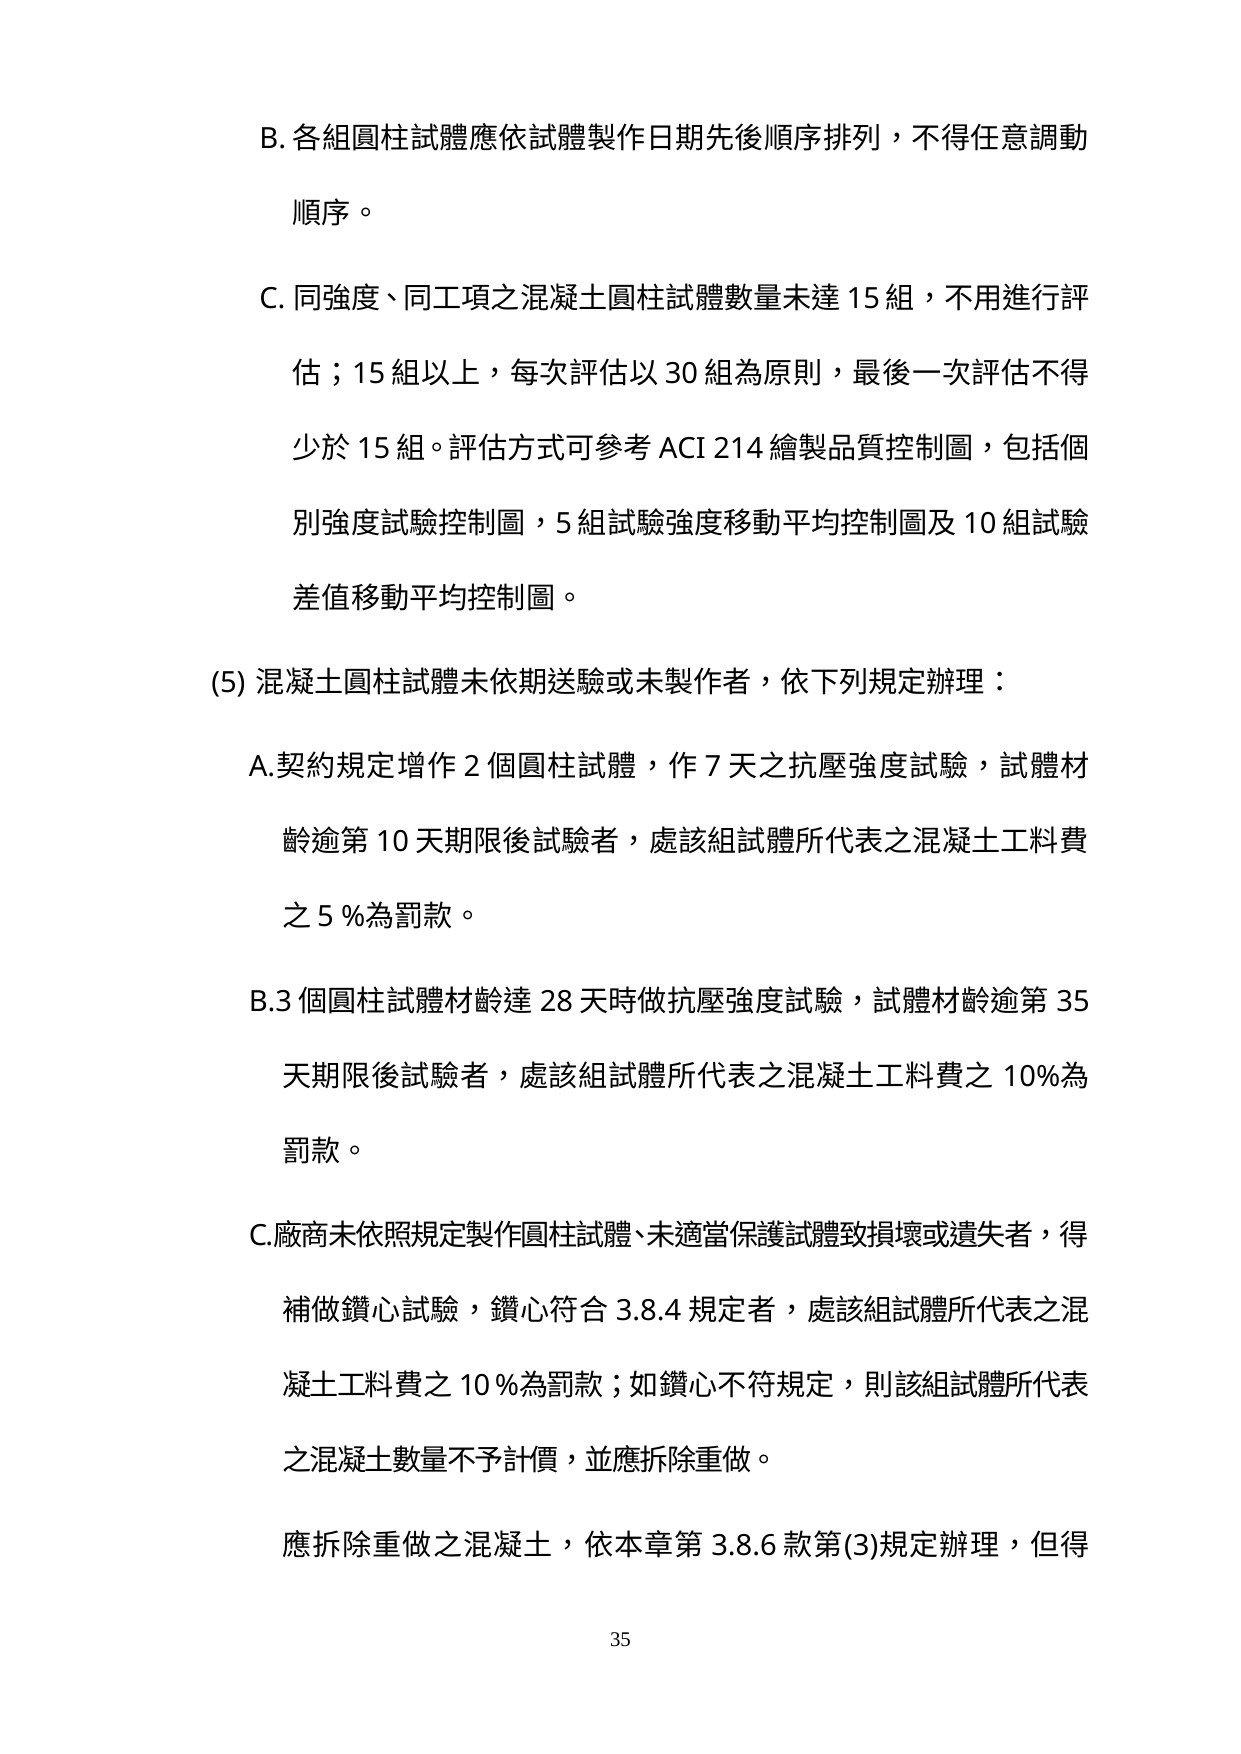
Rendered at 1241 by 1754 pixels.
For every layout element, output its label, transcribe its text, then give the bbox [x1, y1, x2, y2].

table_header 經濟部水利署施工規範 第03310章 結構用混凝土 92年04月07日經水工字第09205001810號函頒 96年04月20日經水工字第09605002150號函修訂 102年11月22日經水工字第10205270970號函修訂 104年11月30日經水工字第10405293570號函修訂 105年09月02日經水工字第10505207090號函修訂 109年02月13日經水工字第10905030160號函修訂 111年01月28日經水工字第11105041470號函修訂 1. 通則 1.1 本章概要 說明場鑄混凝土之材料、設備、施工及檢驗等相關規定。 1.2 工作範圍 包括混凝土之拌和、輸送、澆置、搗實、表面修飾、養護、接縫處理、止水帶、檢驗、評估及混凝土附屬品等相關工作。 1.3 相關章節 第03150章 混凝土附屬品 1.4 相關準則 (1) CNS 61卜特蘭水泥 (2) CNS 486粗細粒料篩析法 (3) CNS 490粗粒料（37.5mm以下）洛杉磯磨損試驗法 (4) CNS 491粒料內小於試驗篩75μm CNS 386材料含量試驗法(水洗法) (5) CNS 1167 使用硫酸鈉或硫酸鎂之粒料健度試驗法 (6) CNS 1171 粒料中土塊與易碎顆粒試驗法 (7) CNS 1174 新拌混凝土取樣法 (8) CNS 1176 混凝土坍度試驗法 (9) CNS 1231 工地混凝土試體製作及養護法 (10) CNS 1232 混凝土圓柱試體抗壓強度檢驗法 (11) CNS 1237混凝土拌和用水試驗法 (12) CNS 1238 混凝土鑽心試體及鋸切長條試體取樣法 (13) CNS 1240 混凝土粒料 (14) CNS 1241混凝土鑽心試體長度之測定法 (15) CNS 3036混凝土用飛灰及天然或煆燒卜作嵐攙和物 (16) CNS 3090預拌混凝土 (17) CNS 3091 混凝土用輸氣附加劑 (18) CNS 5646混凝土內之棒形振動器 (19) CNS 5648混凝土模板振動器 (20) CNS 12283混凝土用化學摻料 (21) CNS 11297混凝土圓柱試體蓋平法 (22) CNS 12549 混凝土及水泥砂漿用水淬高爐爐碴粉 (23) CNS 12891 混凝土配比設計準則 (24) CNS 12833流動化混凝土用化學摻料 (25) CNS 13407 細粒料中水溶性氯離子含量試驗法 (26) CNS 13465 新拌混凝土中水溶性氯離子含量試驗法 (27) CNS 13618 粒料之潛在鹼質與二氧化矽反應性試驗法（化學法） (28) CNS 13961 混凝土拌和用水 (29) CNS 14703硬固水泥砂漿及混凝土中水溶性氯離子含量試驗法 (30) CNS 15286 水硬性混合水泥 1.5 資料送審 1.5.1 拌和廠資料 廠商應依據CNS 3090之規定提送有關混凝土組成材料來源及拌和計畫書，供監造單位審核。該計畫書應說明拌和廠資格、設備型式、位置、所採用之拌和設備與單位產量及材料供應資料。 1.5.2 相關試驗報告 (1)驗證報告 供應單一工程混凝土總量≧5,000m3之拌和廠，應檢附經政府機關、財團法人或學術機構等驗證單位依據CNS 3090驗證合格之證明文件，經監造單位審核通過後方得供料；驗證單位應通過依標準法授權之產品驗證單位認證機構認證。 混凝土總量<5,000m3者得由拌和廠自備資料送審，應檢送符合CNS 3090之自主檢查表及廠商確認單，送機關備查。 (2)配比設計 A.當同一規格之混凝土，其契約總量大於2,000m3時，須進行配比設計，惟數量在2,000m3以下或屬緊急工程經機關同意者，廠商得提送相同拌和廠1年內經監造單位核可之配比設計。 B.預力混凝土無論數量多寡，均須進行配比設計。 C.配比設計須符合CNS 12891之規定。 D.配比設計所提送資料中至少須包括下列資料： a.水泥、礦物摻料及化學摻料：提出符合本規範之證明文件或試驗報告。 b.粒料物理性質試驗結果。 c.粗、細粒料之級配資料，列成表格或線圖。 d.粒料、礦物摻料與水泥之比重。 e.水與膠結料之重量比。 f.坍度。 g.混凝土抗壓強度(fc’) 。 h.配比設計之要求平均抗壓強度(fcr’) 1.5.3 其他送審文件： (1)廠商與預拌混凝土廠所訂之合約，使用影本時需加蓋與正本相符章。 (2)預拌混凝土品質保證書(附件一)。 (3)預拌混凝土產製之工廠登記證影本。 (4)混凝土送貨單(附件二)。 送貨單應包含下列資料: A.預拌混凝土公司名稱及廠名、廠址、電話。 B.交貨單編號(或契約編號)、車次。 C.日期。 D.車牌號碼、總重、空重及淨重。 E.工程名稱及地點。 F.混凝土之等級(如SCC等級)或配比編號。 G.混凝土數量(交貨及累計數量)：以立方公尺計。 H.混凝土裝運時間(出廠、到達、卸料完成)。 I.規格(28日強度、設計坍度、最大粒徑、設計坍流度、水膠(灰)比)。 J.材料型式與重量(水泥、爐石、飛灰、附加劑) K.骨材重(3分石、6分、細骨材、用水量) 2. 產品 2.1 材料 2.1.1混凝土材料規格 混凝土拌和材料包括水泥、粒料、水、化學摻料及礦物摻料等，各種組成材料與拌和水用量、粒料尺寸及坍度或坍流度等應按照配比設計及試拌結果之數值，本款下表之各項數據僅供配比設計時之參考。 2.1.2水泥 (1)除契約另有規定外，一般構造物所使用之水泥應符合CNS 61卜特蘭水泥之規定。在同一單元之混凝土澆築作業中，不同廠牌之水泥不得混合使用。凡受潮結塊、硬化或有硬化現象之水泥，不得使用。 (2)工程若允許使用水硬性混合水泥應符合CNS 15286規定，且不得再添加其他礦物摻料。 2.1.3 粒料 細粒料:包含天然砂、加工砂或兩者之組合砂。 粗粒料:包含礫石、軋碎之礫石、碎石或上述材料之組合。 粗、細粒料級配及品質應符合CNS 1240規定，其相關檢驗應符合下表之規定。 2.1.4水 混凝土拌和用水需符合CNS 13961規定。 2.1.5 化學摻料 化學摻料應符合CNS 12283、CNS 12833規定，輸氣劑應符合CNS 3091規定： A型: 減水劑 B型：緩凝劑 C型：早強劑 D型：減水緩凝劑 E型：減水早強劑 F型：高性能減水劑 G型：高性能減水緩凝劑 流動化混凝土用化學摻料： 第一型 塑化劑 第二型 塑化及緩凝劑 2.1.6礦物摻料 (1)除契約另有規定外，無論礦物摻料含量多寡，皆應提送配比設計資料，經監造單位核准後使用。 (2)飛灰做為膠結料時，應符合CNS 3036之F類規定，且飛灰使用量不得超過總膠結料重量之20%。 (3)水淬高爐爐碴粉做為膠結料時，應符合CNS 12549之規定，且水淬高爐爐碴粉使用量不得超過總膠結料重量之50%。 (4)飛灰與水淬高爐爐碴粉同時做為膠結料時，其總量不得超過總膠結料重量之50%，且飛灰使用量不得超過15%。 2.2 品質管理 2.2.1 混凝土供應以使用「預拌混凝土」為原則；使用「工地拌和混凝土」需經機關許可，並依本規範及「公共工程工地型預拌混凝土設備設置及拆除管理要點」規定辦理。 2.2.2 廠商購買預拌混凝土時應考慮預拌混凝土之品質、產能及運送應能符合工程施工所需及不影響工程施工進行，廠商對所選定之預拌混凝土廠及混凝土品質應負完全責任。 2.2.3預拌混凝土品質不符合規定，經通知未依期限改善，或拌和廠供應其他工程使用不符合契約規定之材料者，監造單位得要求廠商改至其他預拌混凝土廠購買，廠商不得拒絕，其造成之一切損失概由廠商負責。 2.2.4監造工程司認為有必要或對混凝土品質有質疑時，得要求至預拌混凝土廠進行必要的取樣檢驗、設備檢查及列印拌和機操作台電腦配比報表，廠商應要求預拌混凝土廠配合辦理，如預拌混凝土廠拒絕配合辦理，監造工程司得要求廠商改至其他預拌混凝土廠購買，廠商不得拒絕，其造成之一切損失概由廠商負責。該項取樣之檢驗費用，如檢驗合格，費用由機關負擔，如不合格則由廠商負擔。 2.2.5廠商於訂約後，若適當運距內之合法預拌混凝土工廠，均無法供應滿足工程質與量需要之混凝土，經機關同意改設置工地型混凝土拌和設備；其審查程序及改置設備準備過程，不得為該混凝土項目停止施工之原因；其所延誤之工期，應以設置工地型混凝土拌和設備期間預拌混凝土工廠實際供應短少量所影響工期，經機關核定後納入展延工期辦理。因改採用工地型混凝土拌和設備所增加設置所需組拆、租金及規費等契約項目及費用，依契約第19條契約變更第(五)款之規定辦理。 3. 施工 3.1 準備工作 3.1.1 施工設備 (1)拌和車:輸送之拌和車，其攪拌速率、混凝土之均勻性應符合CNS3090規定辦理。 (2)瀉槽 A.瀉槽之襯裡應為表面光滑。 B.瀉槽之設置應使混凝土能連續流動，坡度不得陡於垂直向1比水平向2(V/H=1/2)，亦不得緩於垂直向1比水平向3(V/H=1/3)。若瀉槽必須使用較大之坡度時，其出口端應設置擋板，以避免粒料分離。 C.瀉槽長度超過600㎝者，其出口應以漏斗承接。 D.瀉槽使用後應以水清洗乾淨，以免混凝土硬化堆積於其上。清洗瀉槽後之水不得流入構造物範圍內。 (3) 泵送機：依混凝土之規格、粗粒料之最大粒徑、坍度、輸送距離及輸送高度，選用不致造成粒料析離或塞管之泵送機。 (4) 可調長度之柔性管（象鼻管） A. 使用金屬製、橡膠製或塑膠製之柔性管，其管徑應不小於最大粒徑之8倍，並防止混凝土粒料分離。 B. 柔性管之設置應使混凝土得以連續流動，且其出口與最終澆置點之距離於水平及垂置方向均不得大於150㎝。鄰近伸縮縫處之水平距離不得大於90㎝，每次使用後應清洗乾淨。 (5) 推車 A. 混凝土澆置不易之地點得以推車運送，輸送距離不得超過60m。 B. 推車應於架立之高架之走道版上通行，不得與結構體之鋼筋或埋設物接觸。 (6) 混凝土搗實設備 混凝土澆置時應以適當之設備搗實，搗實時間應適當以避免產生泌水、粒料析離、埋設物位移或模板支撐破壞等。 3.1.2 澆置前之準備 (1) 澆置面之之處理： 於既有混凝土上再澆置新拌混凝土時，須除去原有混凝土面之乳沫及其他雜物，使表面粗糙，並溼潤後覆以與原混凝土相同水灰比之水泥砂漿，厚度1.5 cm~2.5 cm，在水泥漿初凝前澆置混凝土，以確保新、舊混凝土妥善接合。 混凝土係澆置於土壤表面時，應先將表面之雜物及有機物質清除，並整平。 (2) 模板及鋼筋：應於澆置混凝土前清理乾淨避免積水，模板脫模劑塗抹均勻，鋼筋不得有浮銹並應紮固妥善，使具有規定之保護層，以確保鋼筋符合圖說之位置。 (3) 埋設物：混凝土內之預埋物，應依照設計圖說位置準確定位並妥為固定，避免因碰撞或混凝土搗實而發生位移。 (4) 實施自主檢查：混凝土澆置前之各項工作項目如鋼筋、模板、埋設物及其他相關作業應實施自主檢查，以確保各項作業確實完成。 (5) 澆置前之通知 A.澆置混凝土前應通知監造工程司，未經監造工程司同意，不得於構造物之任何部位澆置混凝土。 B.經監造工程司查驗未合格者，廠商應即時進行改善，並延後澆置時間，經再次查驗通過後，方得澆置混凝土。 3.1.3 混凝土之輸送 (1)除契約另有規定外，混凝土自開始拌和至運達工地完成澆置之時程應在90分鐘內；超過90分鐘仍未澆置完畢，除經監造工程司同意者外，該車剩餘之混凝土應運離工地不得使用，其所造成之一切損失由廠商負責。但如混凝土有添加本章之第2.1.5款(1)之B型、D型、G型或第二型流動化混凝土用化學摻料，而時間未超過120[ ]分鐘者，應辦理坍度或坍流度試驗，經監造工程司認定能達到規定坍度或坍流度時，得同意使用。 (2)每一車預拌混凝土送達工地卸料前，混凝土供應商應提送二份送貨單，廠商應詳細核對送貨單之資料及填寫到達時間、完成澆置時間及澆置位置，如未隨車備有送貨單、貨品不符合契約規格時應運離工地不得使用。該車混凝土澆置完成後，由廠商簽名收存1份、1份交司機攜回混凝土廠。 (3)混凝土輸送至卸料端應有適當之裝置，且能保持連續輸送以避免粒料析離。 (4)混凝土自出料口至澆置面之距離應適當，以避免衝擊力過大及造成粒料析離。 (5)混凝土澆置後，所有輸送設備應立即清洗乾淨，其廢水及廢棄物應依規定集中處理。 3.2 施工方法 3.2.1 澆置之一般規定 (1) 水平構材或水平斷面之混凝土，必需待支承之垂直構材或斷面之混凝土已固結及收縮完成後方可澆置。 (2) 混凝土應連續澆置，且應於混凝土拌和後於規定時間內儘速澆置。 (3) 混凝土應以適當之厚度分層澆置，並應於下層混凝土初凝前澆置上層混凝土，各層混凝土應儘量控制維持水平澆置。 除契約另有規定外，上下層之澆置間隔時間不得超過45分鐘。牆構造物及擋土牆澆置厚度依震動棒之長度決定，一般以30㎝至50㎝為原則。巨積混凝土澆置每層厚度不得大於45㎝。 (4) 澆置柱之混凝土應使用可調長度之柔性管（象鼻管）。若梁、板等係與柱、牆等支承結構同次澆置，應俟柱、牆內澆置之混凝土完成沈落收縮後，再進行梁板之澆置。但仍可令振動棒憑其自重沈入時，進行梁、板之澆置。 (5) 在澆置混凝土期間及澆置後24小時內，混凝土表面若有積水，除非有妥善排水坑設施與混凝土分開，否則不得直接進行抽水。 (6) 施工日誌應詳細記載當日澆置之不同類別混凝土之數量、澆置範圍、構造物名稱、取樣樁號、樣品編號及試驗結果。 3.2.2水中混凝土之澆置 (1)使用緊密不漏漿之模板。 (2) 水中混凝土澆置後至少48小時之內，該地區不得進行抽水。 (3) 特密管 A. 特密管直徑為20～25㎝，上端裝有漏斗之不透水管，漏斗頂端應加設50㎜×50㎜網目之鋼網，以防堵塞。 B.特密管應妥為支撐，使其出口得在整個工作面上方自由移動，並得以在必須減緩或中斷混凝土流出時，迅速將管降下。 C. 澆置時應維持混凝土之連續流動，並使澆置之混凝土均勻分佈。特密管之移動及升降應妥為控制。 D. 各特密管應有適當之間距，以免造成粒料分離。 E. 澆置混凝土時，特密管下端應伸入已澆置混凝土表面下至少2 m。 F. 特密管不得水平移動，當特密管中混凝土不易自由卸出時，可將特密管上、下垂直移動，惟落差不得超過30㎝。 (4)用特密管或設有底門之吊斗，於水中澆置混凝土時，應維持適量連續施工，澆置位置應儘量維持靜水狀態，不得已時，亦須使水之流速在3m/min以下，水中澆置之混凝土面應大致保持水平面。 (5) 水中吊斗 A.使用無頂之水中用吊斗，其底門於吊斗卸料時應可自由向外打開。 B.將吊斗裝滿混凝土後緩慢降至待澆置混凝土之表面上，吊降之速率應避免水流過度擾動。 C. 緩慢將混凝土卸出，完成後再緩慢將吊斗吊出。 3.2.3低溫之澆置作業 周圍氣溫為5℃且繼續下降時，應採取下列任一種措施，保護已澆置之混凝土： (1) 加溫 A. 將模板或構造物周圍包覆加溫，使其內之混凝土及氣溫保持在13℃以上。完成澆置之混凝土應維持該溫度7天。 B. 於混凝土養護期間加溫時，其周圍之相對溼度應維持不低於40﹪。火爐、烤板或加熱器應妥為佈設，使熱量均勻分佈。燃燒之廢氣體應排至包圍體外部。 C.於7天之養護期過後，以最多每天降低7℃之速率，逐漸降低混凝土周圍之溫度，直到與外界之氣溫相同為止。 D. 於實施加溫作業期間，應派人看守並備妥防火設施。 (2) 保溫 A. 以適當之隔熱材料覆蓋與外界溫度隔離，使混凝土維持至少13℃以上之溫度7天。隔熱材料之種類與厚度應經監造工程司核可。 B. 混凝土上方除隔熱層外，應再覆以油布或其他經核可使用之防水材料。 3.2.4高溫之澆置作業 (1) 周圍溫度超過32℃以上時，應於澆置混凝土前，將模板及鋼筋等以水或其他方式適當降溫。 (2) 為避免澆置後混凝土之溫度過高，應採取下列措施保護已澆置之混凝土： A. 以適當方式遮蔽防止混凝土直接受到日曬。 B.採用冷水噴灑或以溼潤之粗麻布或粗棉墊覆蓋，使模板保持潮溼。 3.2.5 搗實 (1) 混凝土澆置時鋼筋、預埋件周圍及模板角落處之混凝土應確實搗實。 (2) 混凝土搗實原則上應使用符合CNS 5646之內振動器;外部振動器應經工程司同意後方可使用，外部振動器應符合CNS 5648之規定。 (3) 所有混凝土澆置15分鐘內，應即使用振動器振動，但振動時不可觸及模板、鋼筋及埋設物，以避免鋼筋、預埋管件及預力鋼材發生位移。 振動時應避免在混凝土表面造成泌水或造成粒料析離。 (4)混凝土搗實時應確實將振動器插至先澆置之下層結構體混凝土內，插入深度應約為10㎝，並避免過度振動。 (5) 若模板內振動之方式可能造成預埋件之損壞，即不得使用內部振動機。 3.2.6接縫 混凝土接縫之設置依位置可分水平接縫及垂直接縫二種；接縫依功能又可區分為施工縫、伸縮縫、收縮縫等三種。 (1) 施工縫、伸縮縫 A. 施工縫應設置於對結構強度影響最小之處。除按工程圖說或施工計畫設置之預定施工縫外；若有需設置非預定之施工縫(如遇大雨、混凝土運輸不及或其他施工問題致混凝土澆置中斷)，其施工縫之設置位置、形狀及處理方式須以書面經監造單位同意。 B.施工縫之位置應符合下列規定 (a)版、小梁及大梁之施工縫應設置於其垮度中央三分之一範圍內。 (b)大梁上之施工縫應設置於至少離相交小梁兩倍梁寬之處。 (c)牆及柱之施工縫應設於其與小梁、大梁或版交接之頂部或底部。 (d)施工縫宜與主鋼筋垂直。 (e)除設計圖說另有規定外，小梁、大梁、托肩、柱頭版及柱冠須與樓版同時澆置。 C. 水平與垂直施工縫或伸縮縫之位置及細節應依設計圖說施工，設計圖說未提供位置或細節圖說時，廠商可自行繪製施工縫或伸縮縫之詳細圖說併接縫設置之位置圖，送監造工程司審查同意後施工。 除契約另有規定及依結構計算需求外，垂直向施工縫及伸縮縫之設置間距以不超過20M為原則。 D.接縫如有應力傳遞或避免位移時應使用剪力鋼筋橫穿施工縫或伸縮縫，如混凝土之厚度足夠且混凝土剪力榫之強度可抵抗應力傳遞或側向位移時，可設計使用混凝土剪力榫。施工縫如已設計有與接縫垂直之鋼筋者，可免設剪力筋或混凝土剪力榫；伸縮縫所設置之剪力筋需使一端固定另一端能自由伸縮。增設之止水帶或剪力筋須經監造工程司同意後辦理。 伸縮縫接縫應以適當材料填塞及隔開，俾利混凝土有熱漲冷縮及變位之功能。除契約另有規定外，填塞材料可使用保力龍、發泡棉。 E. 施工縫之處理 除契約另有規定外，施工縫之處理規定如下： (a)為施工縫粘結性，澆置銜接混凝土前應清除已硬化混凝土表面之乳沫及鬆動物質，露出良好堅實之混凝土，凹凸深度約0.6 cm達露出粗粒料程度，以形成連接。 (b)接縫表面之清除打毛工作應使用高壓水、噴濕砂法或其他經核可之方式處理。 (c) 施工縫應先將表面清理溼潤後覆以與原混凝土相同水灰比之水泥砂漿，厚度1.5 cm~2.5 cm，在水泥漿初凝前澆置混凝土。澆置水泥砂漿前應保持澆置面濕潤。 F.清理接縫之混凝土表面時應避免損及止水帶。 G. 沿預力鋼材方向、埋設物或開孔處，應避免設置接縫。 (2) 收縮縫 為避免混凝土版構造物因收縮而產生不規則裂縫，應設置收縮縫。 A. 除契約圖說另有規定外，縱向及水平向之鋸縫之間隔為5M，其鋸縫之深度約為版厚之四分之一但不小於為25mm、寬度為5mm。鋸縫應整齊、清潔、平直。 B. 鋸縫應於混凝土舖面澆置後8至24小時內施作，為確保鋸縫於前述時限內完成，必要時得允許廠商夜間施工。 C. 鋸縫時損壞之養護膜應於受損20分鐘內，設法予以替換或更新以免舖面邊緣及表面失去保護。 D. 鋸縫完成後，應用水或空氣噴射或兩者兼用徹底清除鋸縫內之任何有害物質並乾燥之。 E.為避免碎石等堅硬異物進入收縮縫，乾燥後之鋸縫應以填縫劑依照製造廠之使用說明予以填滿。 3.2.7止水帶 (1) 止水帶可分為可撓性聚氯乙烯(PVC)、天然橡膠、合成橡膠等材質。不同止水帶每批進料時至少取樣1次，使用正字標記產品，其已依規定辦理之檢驗項目，得免重行檢驗。 A.除契約另有規定外，可撓性聚氯乙烯(PVC)之種類、尺度及品質應符合CNS3895及下表規定 B.天然或合成橡膠止水帶:依不同設施需具備之止水帶功能訂定標準。 (2) 施工縫或伸縮縫，如有防止滲水需求者必須使用止水帶；止水帶應儘可能減少續接，如無法避免需續接，應以熔接或經監造工程司同意之方式續接，銜接處不得有滲漏現象。 (3) 牆上之水平施工縫，其止水帶應以適當夾具固定，於混凝土澆置前裝設完成，並使其一半寬度露出完成之混凝土面，止水帶周圍之混凝土應充份搗實以使密合。澆置次一層混凝土時應小心施作，於硬化混凝土面之乳沫移除後，應先澆置止水帶周圍及上方部分並充份搗實，然後繼續澆置其餘之混凝土，並應確保止水帶不致遭內部振動器或其他工具扭曲或損壞。 (4) 垂直伸縮縫及施工縫，其止水帶應以適當夾具固定，於混凝土澆置前裝設完成，並使其一半埋入混凝土中，另一半露出於準備下次澆置之相鄰混凝土部位，並應確保止水帶位置完全正確，且其周圍之混凝土均已搗實。 3.2.8開口、預埋件及其他需求 (1) 應依契約設計圖說之規定，提供及安裝埋件。 (2) 於混凝土澆置前，應確認每個埋件之正確尺度及位置，並經監造工程司查驗後做成記錄。 3.2.9鏝平、掃飾 橋面、版面或路面應使用刮皮或修面機整平，並由工人以鏝板修平。如表面須保持粗糙面時，應以長柄軟掃同方向掃刷，力求整齊一致之紋路。 3.2.10混凝土顏色 外露部分混凝土之養護劑或脫模劑一經核可，除非經工程司同意，否則不得以任何因素改變混凝土之均勻顏色。 3.2.11混凝土澆置完成後，廠商應於明顯位置以紅漆標示當日澆置完成部分之樁號、高程及澆置日期。並於監造報表內記載澆置範圍(樁號)、高程、數量(註明強度)、坍度試驗、圓柱試體製作時之澆置樁號等。 3.2.12 施工中檢驗及完工後之初驗、驗收等指定鑽孔位置經鑽孔，廠商均應以同強度之混凝土回填補實。 3.3 清理 3.3.1污染之避免及清除 (1) 在混凝土澆置後，尚未達到初凝前，應立即清除積存在外露鋼筋上及鄰近混凝土表面之漏漿模板表面上之泥垢。 (2) 施工中應保護混凝土構造物不受結構鋼構件之鐵銹或其他有害物質之污染。 (3) 若發生污染，應將污染去除，並使混凝土恢復原有之顏色。 3.3.2損壞部分之修補 (1) 於工程之最終驗收之前，將混凝土表面、角隅受損處仔細修補。 (2) 經許可進行修補之表面，應將受損部位整修至平滑之狀況。 (3) 混凝土之整修工作未達監造工程司要求者，應將其打除重作。 3.4 養護 3.4.1 除契約另有規定外，混凝土的養護依下列方式擇一辦理。 3.4.2水及覆蓋物養護：混凝土養護應在澆置完成，混凝土表面浮水消失後即速進行養護，養護之時間不得少於7天。 3.4.3液膜養護劑養護：液膜養護劑應在不影響混凝土表面外觀及不適用溼治法之情況下經監造工程司許可後始得使用，使用養護劑前應將廠牌及使用說明書等相關資料報經監造工程司核准。 混凝土面先以水全面溼潤，並於水漬消失後立即塗敷養護劑，養護劑使用前應徹底攪拌，並於混合後1小時內塗敷使用。 養護劑塗敷完成後，應保護其不致受損至少10天。若有受損則應補行塗敷養護劑。 3.5 保護 3.5.1混凝土充分硬化至足以承擔載重前，不得施加載重。 3.5.2接縫之保護 (1) 需填充封縫料之接縫以及作為施工縫之表面應予保護。養護劑不得沾染黏結面。 (2) 接縫面及相鄰混凝土應確實作養護。 3.5.3鋼筋之保護 (1) 模板拆除後，長時間露出混凝土表面之鋼筋應塗以純水泥漿保護。 (2) 鋼筋準備搭接延伸或組立模板之前應清除附於鋼筋上之硬化水泥漿及其碎屑。 3.6 瑕疵混凝土 混凝土強度、飾面、許可差、或水密性不符合規範標準者，視為瑕疵品，應依照本章規定或依工程司指示予以補強、修補、或更換。補強時需用環氧樹脂砂漿，修補時須用水泥砂漿。 3.7 檢驗 3.7.1除契約另有規定外，材料及施工品質之檢驗，依據「經濟部水利署廠商品質管制規定」之規定辦理。 3.7.2各項檢驗依編列之檢驗項目及數量辦理，施工期間因工程變更設計增減工程數量或監造工程司認為有必要時得增減檢驗項目及數量(頻率)，廠商不得拒絕，該增加之檢驗費由機關負擔。 品質檢驗不合格依規定辦理再驗、拆除重做之各項檢驗、未做圓柱試體依規定所做鑽心試驗及其他因廠商之過失所辦理之檢驗，其相關費用概由廠商負擔。 3.7.3 除契約另有規定外，各項檢驗廠商須依規定頻率提出申請及會同監造單位辦理試體取樣、樣品簽名、送驗，機關得視需要改以會驗方式辦理。 3.7.4混凝土檢驗 除契約另有規定外，混凝土之檢驗項目如表1。 表1 混凝土各項材料及施工之檢驗項目 3.8 圓柱及鑽心抗壓強度試驗 3.8.1依規定需辦理圓柱試體製作及鑽心取樣之構造物，其應辦試驗之組數依不同強度個別計算，列表據以執行，並編列檢驗費用。 契約工作數量增減時，依本章規定頻率增減試驗組數。 3.8.2 除契約另有規定外，凡混凝土厚度不小於15 cm且鑽心無損害鋼筋及混凝土結構者均需辦理鑽心，必要時監造工程司得於施工期間增加鑽心試驗次數或指定其他構造物辦理鑽心試驗；增加辦理之鑽心試驗費用由機關增列。 3.8.3混凝土鑽心試體取樣，1組以3個試體為原則。 (1) 鑽心取樣前，廠商應提出申請並會同監造工程司取樣、試體簽名、送驗、會驗及試驗報告簽名等。未會同辦理之所有鑽心試體，機關一概不予承認，所有過失及損失完全由廠商負責。 (2) 除契約另有規定，鑽心頻率規定如下： A. 坡面工構造物混凝土之鑽心試體取樣：每1000m2鑽取試體1組，餘數達100 m2以上者，須增加1組試體。依構造物斷面尺度需要，得於同一斷面之各層坡面、戧台分別取樣，並辦理厚度檢驗。 B. 擋土牆、基腳、箱涵、混凝土異型塊及其他構造物之鑽心試體取樣：每500m3鑽取試體1組，餘數達50 m3以上者，須增加1組試體。 (3) 除契約另有規定外，鑽心試體取樣位置由監造工程司指定，其位置應為具有代表性之地點。取樣時應避開鋼筋、埋設物或混凝土接縫，以免損害結構物之強度及影響試驗結果。 (4) 鑽心試體取樣後及試驗前，應先確認試體無異議後，始得進行試驗，試驗前如試體有瑕疵或異議，應經監造工程司確認及同意後在原鑽取位置100cm範圍內重新鑽取試體。 廠商未依約定時間會驗或試體試驗前無提出異議，其試驗結果廠商不得異議。 3.8.4鑽心試體試驗結果判定： 凡有下列規定之一者，判定該組試體所代表之混凝土數量為不合格。 (1) 1組3個試體之平均抗壓強度低於設計強度之85%者。 (2) 1組3個試體中任一試體抗壓強度低於設計強度之75%者。 3.8.5凡經鑽心試驗評定為不合格但合於下列情形之一者，得申請再驗。 (1) 1組3個試體平均強度達設計強度之85 %以上，且單一試體在設計強度之70 %以上及未達設計強度之75 %者。 (2) 1組3個試體平均強度達設計強度之80 %以上及未達設計強度之85 %，且任單一試體在設計強度之75 %以上者。 廠商申請再驗應於試驗後3日內以書面提出並經機關同意後，由工程司及廠商會同就該組鑽心試體代表之混凝土再行鑽取1組3個試體，此3個試體應分散於該區間範圍內，不得集中鑽取。試驗結果符合規定者，判定為合格，否則仍以不合格處理。鑽心判定為不合格之該組試體所代表之混凝土再驗以1次為限。同一工程鑽心不合格再驗組數以2組為限。再驗之一切費用由廠商負擔。 3.8.6除契約另有規定外，鑽心不合格之混凝土構造物依下列規定辦理： (1)拆除鑽心不合格位置前後各10M範圍之構造物；屬於混凝土塊者，拆除該鑽心不合格之混凝土塊及前後編號各10個混凝土塊。 (2) 追蹤不合格位置之前後不同位置或前後不同日期所施工相同強度、相同水灰比之混凝土，直至合格為止，以確定其餘應拆除之範圍。每次追蹤鑽心之位置以10M為間隔鑽取試體1組；屬於混凝土塊者，則依編號順序每10個混凝土塊鑽取試體1組。 (3) 前款應拆除之範圍廠商應重做，所有一切損失(包括工期及拆除重做之工資材料)，概由廠商負擔。不合格範圍外構造物如受拆除行為影響，其相關費用及損失亦由廠商負擔。重做應依規定頻率作坍度、圓柱試體、鑽心及其他必要之檢驗，所有費用由廠商負擔。 (4) 機關為符合公共利益之特定需要，應拆重作之混凝土，經適當評估認定結構無不安全之虞者，得以「不拆除亦不予計價」方式處置，該不予計價之混凝土包括混凝土澆置所需之工料費。為評估認定所需之一切費用(如鑽心試驗、載重試驗、非破壞性檢測、結構分析…等)由廠商負擔。 經認定得不拆除重做之混凝土及其周邊結構物，如需補強者，其費用由廠商負擔。 3.8.7 混凝土圓柱試體製作及頻率規定如下： (1) 適用混凝土鑽心試體取樣之構造物其圓柱試體製作頻率規定如下： A. 各種不同強度之混凝土量每200 m3作試體1組，餘數達40 m3以上者增做1組。 B.同一種配比混凝土的總數量在40m3以下者，得免做圓柱試體。 (2) 不適用混凝土鑽心試體取樣者，圓柱試體製作頻率如下: A.鋼筋設計密集者、襯砌排塊石之背填混凝土等，各種不同強度之混凝土，每120m3作試體1組，餘數達40 m3以上者增做1組。 B.特殊構造物者，如水庫工程(壩體、溢洪道、取出水工、防淤隧道、引水隧道等)、攔河堰工程(堰體、排砂道、跌水靜水池等)、橋梁、水門、房屋建築等，各種不同強度之混凝土，每100m3作試體1組，餘數達40 m3以上者增做1組。 (3) 圓柱試體取樣、製作及養護等相關規定： A. 混凝土圓柱試體取樣除契約另有規定外，以在混凝土輸送至澆置位置取樣為原則(監造工程司得視需要於輸送管之管尾取樣)。 B.混凝土圓柱試體每組製作3個，作28天抗壓強度試驗。 為預測28天抗壓強度之需要，得增作2個試體，作7天抗壓強度試驗，應於核定之監造計畫載明，如施工中認有必要時應書面通知廠商配合辦理，並覈實計價。 圓柱試體應在澆置處由廠商所指派專業人員製作。監造工程司以不褪色之油性筆書寫工程名稱、澆置日期、澆置位置、設計強度及簽名等資料於紙上，於圓柱試體製作完成後將該紙張浮貼於圓柱試體上。監造工程司得視需要指定取樣製作圓柱試體。 C. 圓柱試體製作完成後應集中放置於監造工程司指定之地點，靜置及保護至少24小時後再運往實驗室，依CNS 1231之規定養護。 3.8.8圓柱試體試驗結果評估及不合格之處理： (1) 7天抗壓強度： 契約規定增作2個圓柱試體者，其7天材齡之抗壓強度如未達設計強度之70%，監造工程司得要求廠商檢查全盤拌和操作情形及各組成材料之供應狀況，並提出檢討分析，以確保混凝土品質之穩定性並符合規範要求。 (2) 每一種配比混凝土之圓柱試體28天材齡抗壓強度，應同時符合下列二條件方為合格： A. 連續3組試體抗壓強度平均值高於或等於規定強度f'c值。 B. 無任一組試體之強度低於(fc’-35kgf/cm2)。 (3)有前款之一評定為不合格者，不合格之混凝土依下列規定辦理: (4) 圓柱試體製作組數達3.8.8(4)C之規定，應以本署制式評估表(附件三)辦理評估，並按照品質評估處理標準之規定處理。 A. 混凝土之品質評估，以同強度、同工項之混凝土試體28天抗壓強度為基準。 B. 各組圓柱試體應依試體製作日期先後順序排列，不得任意調動順序。 C. 同強度、同工項之混凝土圓柱試體數量未達15組，不用進行評估；15組以上，每次評估以30組為原則，最後一次評估不得少於15組。評估方式可參考ACI 214繪製品質控制圖，包括個別強度試驗控制圖，5組試驗強度移動平均控制圖及10組試驗差值移動平均控制圖。 (5) 混凝土圓柱試體未依期送驗或未製作者，依下列規定辦理： A.契約規定增作2個圓柱試體，作7天之抗壓強度試驗，試體材齡逾第10天期限後試驗者，處該組試體所代表之混凝土工料費之5 %為罰款。 B.3個圓柱試體材齡達28天時做抗壓強度試驗，試體材齡逾第35天期限後試驗者，處該組試體所代表之混凝土工料費之10%為罰款。 C.廠商未依照規定製作圓柱試體、未適當保護試體致損壞或遺失者，得補做鑽心試驗，鑽心符合3.8.4規定者，處該組試體所代表之混凝土工料費之10 %為罰款；如鑽心不符規定，則該組試體所代表之混凝土數量不予計價，並應拆除重做。 應拆除重做之混凝土，依本章第3.8.6款第(3)規定辦理，但得依本章第3.8.6款第(4)規定辦理。 (6) 混凝土施工品質單次評估其變異係數大於下表之規定者，處該次評估資料表全部混凝土工料費之3%為罰款。 3.8.9 判定為拆除重做或不計量不給價之混凝土不再另扣處該批混凝土之其他罰款；除契約另有規定外，同批混凝土之罰款係累加計算，其罰款總數不得超過該批混凝土之契約價金。各項罰款應通知廠商繳交，如尚未繳交且已估驗付款則應於次期估驗款中扣回或通知廠商於期限內繳回。 4. 計量與計價 4.1 計量 4.1.1 不同強度之混凝土按設計圖說體積以立方公尺計量。 4.1.2 各項檢驗費按[組][次][ ]計量。 4.1.3 因切除或敲除過度而修補之混凝土，或用於修補或更換瑕疵部位之混凝土，均不予計量。 4.1.4 經檢驗判定不合格所代表之數量均不予計量。 4.1.5 除契約另有規定外，本章工作之附屬工作項目將不予計量，其費用應視為已包含於有關混凝土項目計價之項目內。 4.2 計價 4.2.1 本章之工作依契約之不同強度項目之單價計價，該項單價已包括所需之一切人工、材料、機具、設備、動力及運輸等費用在內。 惟施工現場混凝土拌和車無法到達構造物澆置位置洩料、亦無法施作便道，且契約圖說無編列泵送機租用者，得經機關同意另行編列單價。 4.2.2 各項檢驗費計價包括一切人工、材料、機具、施工設備、動力、取樣、運輸及試驗等費用在內。 〈本章結束〉 [133, 89, 1093, 1627]
table_header [86, 89, 133, 1627]
table_header [1093, 89, 1157, 1627]
